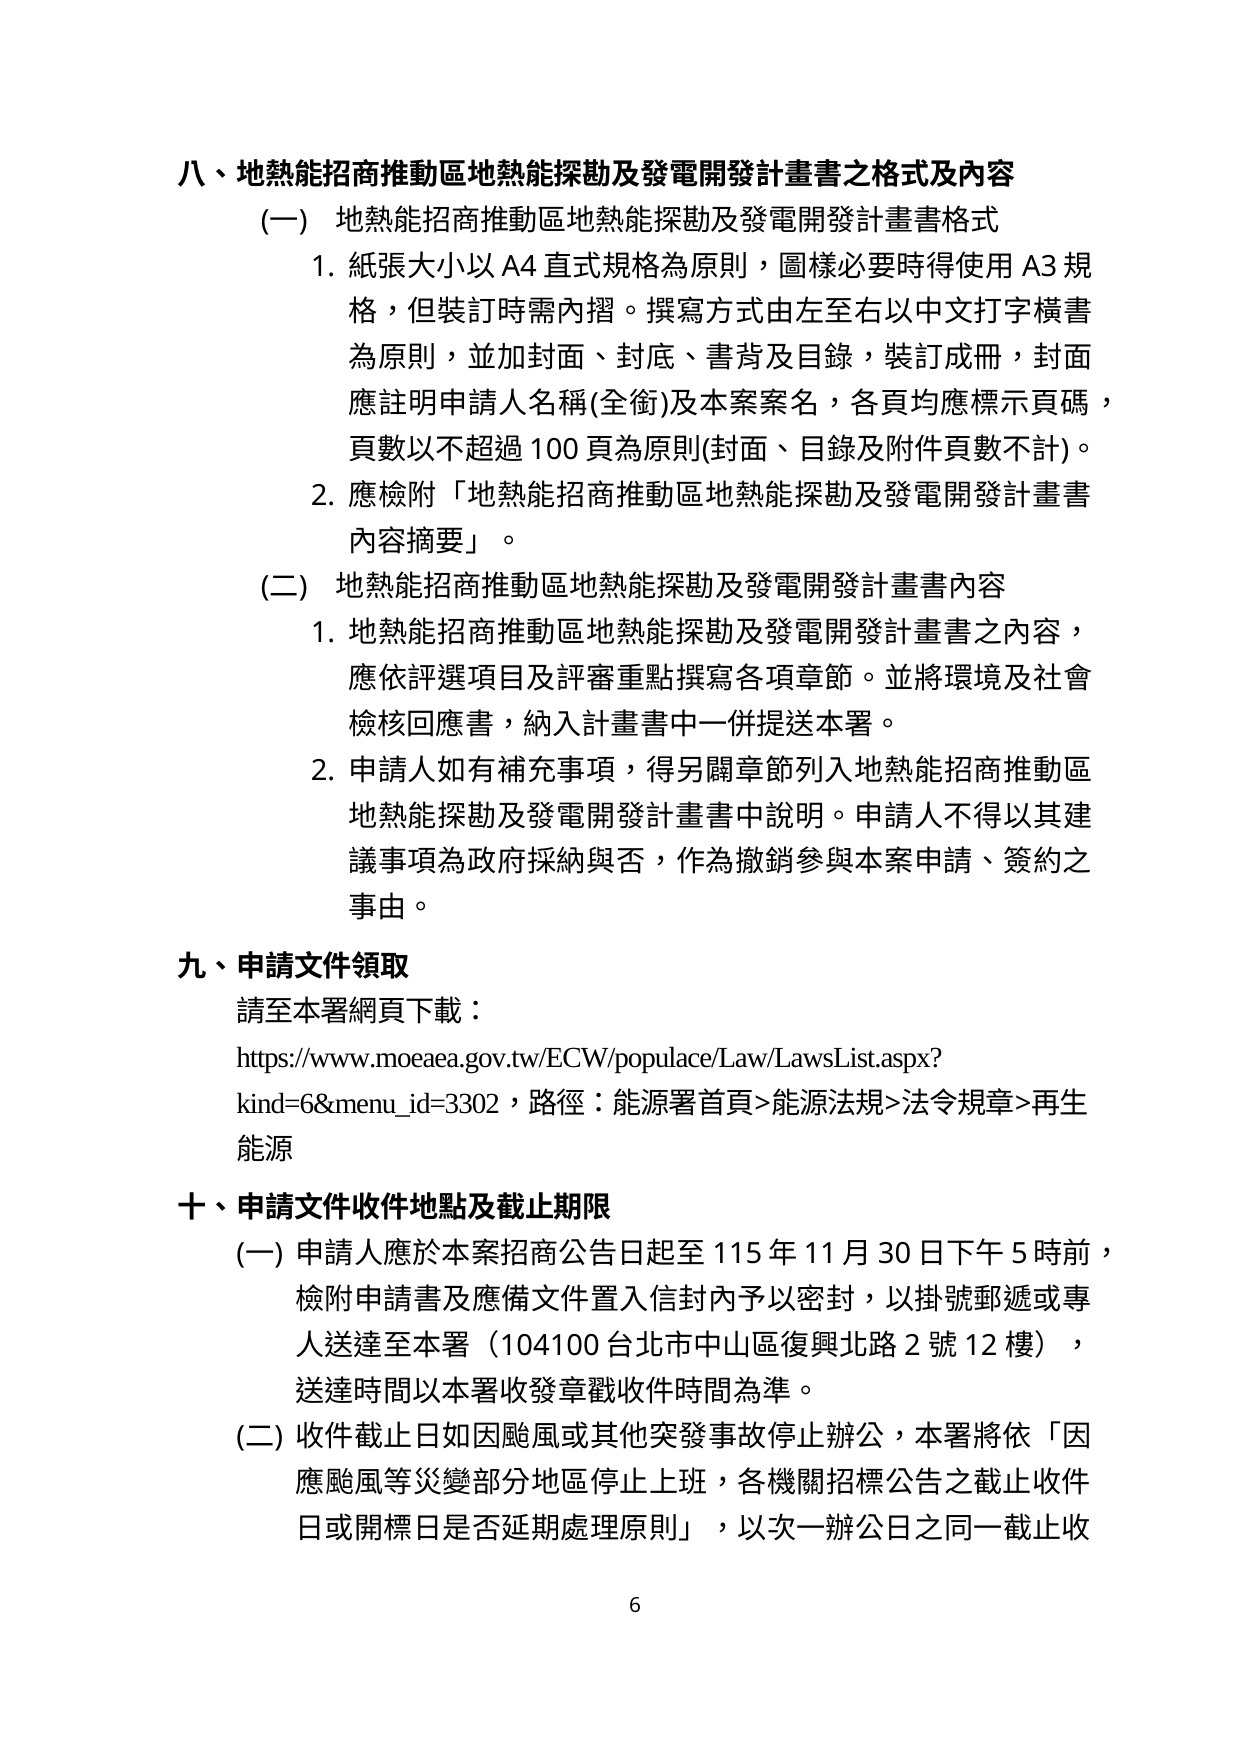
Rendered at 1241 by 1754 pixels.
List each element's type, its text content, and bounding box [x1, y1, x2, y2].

subtitle 申請人如有補充事項，得另闢章節列入地熱能招商推動區地熱能探勘及發電開發計畫書中說明。申請人不得以其建議事項為政府採納與否，作為撤銷參與本案申請、簽約之事由。 [311, 743, 1092, 927]
subtitle 申請文件收件地點及截止期限 [177, 1181, 1092, 1227]
subtitle 應檢附「地熱能招商推動區地熱能探勘及發電開發計畫書內容摘要」。 [311, 468, 1092, 560]
subtitle 地熱能招商推動區地熱能探勘及發電開發計畫書格式 [261, 193, 1092, 239]
subtitle 地熱能招商推動區地熱能探勘及發電開發計畫書之格式及內容 [177, 148, 1092, 193]
subtitle 申請人應於本案招商公告日起至115年11月30日下午5時前，檢附申請書及應備文件置入信封內予以密封，以掛號郵遞或專人送達至本署（104100台北市中山區復興北路 2 號 12 樓），送達時間以本署收發章戳收件時間為準。 [236, 1227, 1092, 1410]
subtitle 請至本署網頁下載： https://www.moeaea.gov.tw/ECW/populace/Law/LawsList.aspx?kind=6&menu_id=3302，路徑：能源署首頁>能源法規>法令規章>再生能源 [236, 985, 1092, 1168]
subtitle 地熱能招商推動區地熱能探勘及發電開發計畫書內容 [261, 560, 1092, 606]
subtitle 地熱能招商推動區地熱能探勘及發電開發計畫書之內容，應依評選項目及評審重點撰寫各項章節。並將環境及社會檢核回應書，納入計畫書中一併提送本署。 [311, 606, 1092, 743]
subtitle 收件截止日如因颱風或其他突發事故停止辦公，本署將依「因應颱風等災變部分地區停止上班，各機關招標公告之截止收件日或開標日是否延期處理原則」，以次一辦公日之同一截止收 [236, 1410, 1092, 1548]
subtitle 申請文件領取 [177, 939, 1092, 985]
subtitle 紙張大小以A4直式規格為原則，圖樣必要時得使用 A3規格，但裝訂時需內摺。撰寫方式由左至右以中文打字橫書為原則，並加封面、封底、書背及目錄，裝訂成冊，封面應註明申請人名稱(全銜)及本案案名，各頁均應標示頁碼，頁數以不超過100頁為原則(封面、目錄及附件頁數不計)。 [311, 239, 1092, 468]
